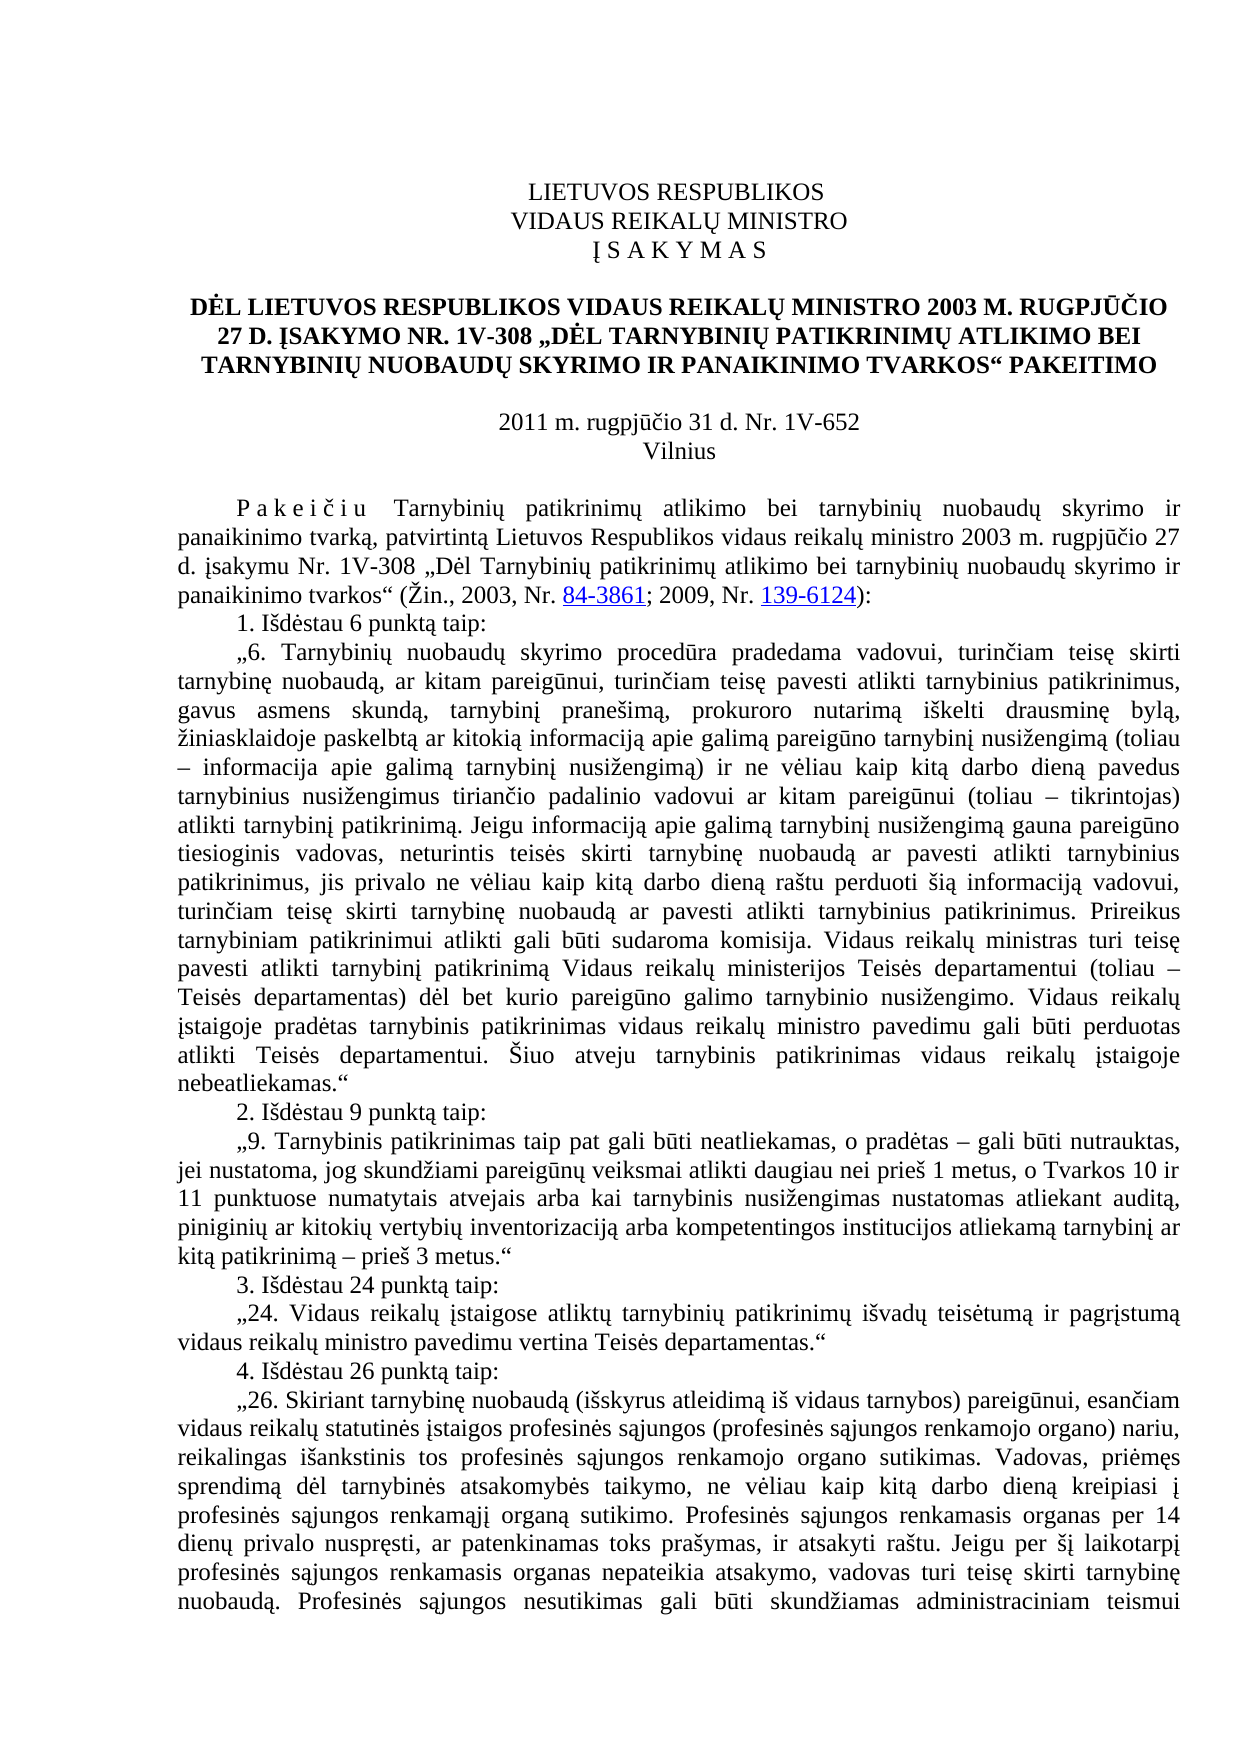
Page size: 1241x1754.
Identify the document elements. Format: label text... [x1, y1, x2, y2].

text 1. Išdėstau 6 punktą taip: [177, 608, 1181, 637]
text ĮSAKYMAS [177, 235, 1181, 263]
text LIETUVOS RESPUBLIKOS [177, 177, 1181, 206]
text 2011 m. rugpjūčio 31 d. Nr. 1V-652 [177, 407, 1181, 436]
text 4. Išdėstau 26 punktą taip: [177, 1356, 1181, 1385]
text „6. Tarnybinių nuobaudų skyrimo procedūra pradedama vadovui, turinčiam teisę skirti tarnybinę nuobaudą, ar kitam pareigūnui, turinčiam teisę pavesti atlikti tarnybinius patikrinimus, gavus asmens skundą, tarnybinį pranešimą, prokuroro nutarimą iškelti drausminę bylą, žiniasklaidoje paskelbtą ar kitokią informaciją apie galimą pareigūno tarnybinį nusižengimą (toliau – informacija apie galimą tarnybinį nusižengimą) ir ne vėliau kaip kitą darbo dieną pavedus tarnybinius nusižengimus tiriančio padalinio vadovui ar kitam pareigūnui (toliau – tikrintojas) atlikti tarnybinį patikrinimą. Jeigu informaciją apie galimą tarnybinį nusižengimą gauna pareigūno tiesioginis vadovas, neturintis teisės skirti tarnybinę nuobaudą ar pavesti atlikti tarnybinius patikrinimus, jis privalo ne vėliau kaip kitą darbo dieną raštu perduoti šią informaciją vadovui, turinčiam teisę skirti tarnybinę nuobaudą ar pavesti atlikti tarnybinius patikrinimus. Prireikus tarnybiniam patikrinimui atlikti gali būti sudaroma komisija. Vidaus reikalų ministras turi teisę pavesti atlikti tarnybinį patikrinimą Vidaus reikalų ministerijos Teisės departamentui (toliau – Teisės departamentas) dėl bet kurio pareigūno galimo tarnybinio nusižengimo. Vidaus reikalų įstaigoje pradėtas tarnybinis patikrinimas vidaus reikalų ministro pavedimu gali būti perduotas atlikti Teisės departamentui. Šiuo atveju tarnybinis patikrinimas vidaus reikalų įstaigoje nebeatliekamas.“ [177, 637, 1181, 1097]
text Pakeičiu Tarnybinių patikrinimų atlikimo bei tarnybinių nuobaudų skyrimo ir panaikinimo tvarką, patvirtintą Lietuvos Respublikos vidaus reikalų ministro 2003 m. rugpjūčio 27 d. įsakymu Nr. 1V-308 „Dėl Tarnybinių patikrinimų atlikimo bei tarnybinių nuobaudų skyrimo ir panaikinimo tvarkos“ (Žin., 2003, Nr. 84-3861; 2009, Nr. 139-6124): [177, 493, 1181, 608]
text „26. Skiriant tarnybinę nuobaudą (išskyrus atleidimą iš vidaus tarnybos) pareigūnui, esančiam vidaus reikalų statutinės įstaigos profesinės sąjungos (profesinės sąjungos renkamojo organo) nariu, reikalingas išankstinis tos profesinės sąjungos renkamojo organo sutikimas. Vadovas, priėmęs sprendimą dėl tarnybinės atsakomybės taikymo, ne vėliau kaip kitą darbo dieną kreipiasi į profesinės sąjungos renkamąjį organą sutikimo. Profesinės sąjungos renkamasis organas per 14 dienų privalo nuspręsti, ar patenkinamas toks prašymas, ir atsakyti raštu. Jeigu per šį laikotarpį profesinės sąjungos renkamasis organas nepateikia atsakymo, vadovas turi teisę skirti tarnybinę nuobaudą. Profesinės sąjungos nesutikimas gali būti skundžiamas administraciniam teismui [177, 1385, 1181, 1615]
text Vilnius [177, 436, 1181, 465]
text DĖL LIETUVOS RESPUBLIKOS VIDAUS REIKALŲ MINISTRO 2003 M. RUGPJŪČIO 27 D. ĮSAKYMO Nr. 1V-308 „DĖL TARNYBINIŲ PATIKRINIMŲ ATLIKIMO BEI TARNYBINIŲ NUOBAUDŲ SKYRIMO IR PANAIKINIMO TVARKOS“ PAKEITIMO [177, 292, 1181, 378]
text „24. Vidaus reikalų įstaigose atliktų tarnybinių patikrinimų išvadų teisėtumą ir pagrįstumą vidaus reikalų ministro pavedimu vertina Teisės departamentas.“ [177, 1298, 1181, 1356]
text VIDAUS REIKALŲ MINISTRO [177, 206, 1181, 235]
text „9. Tarnybinis patikrinimas taip pat gali būti neatliekamas, o pradėtas – gali būti nutrauktas, jei nustatoma, jog skundžiami pareigūnų veiksmai atlikti daugiau nei prieš 1 metus, o Tvarkos 10 ir 11 punktuose numatytais atvejais arba kai tarnybinis nusižengimas nustatomas atliekant auditą, piniginių ar kitokių vertybių inventorizaciją arba kompetentingos institucijos atliekamą tarnybinį ar kitą patikrinimą – prieš 3 metus.“ [177, 1126, 1181, 1270]
text 2. Išdėstau 9 punktą taip: [177, 1097, 1181, 1126]
text 3. Išdėstau 24 punktą taip: [177, 1270, 1181, 1298]
